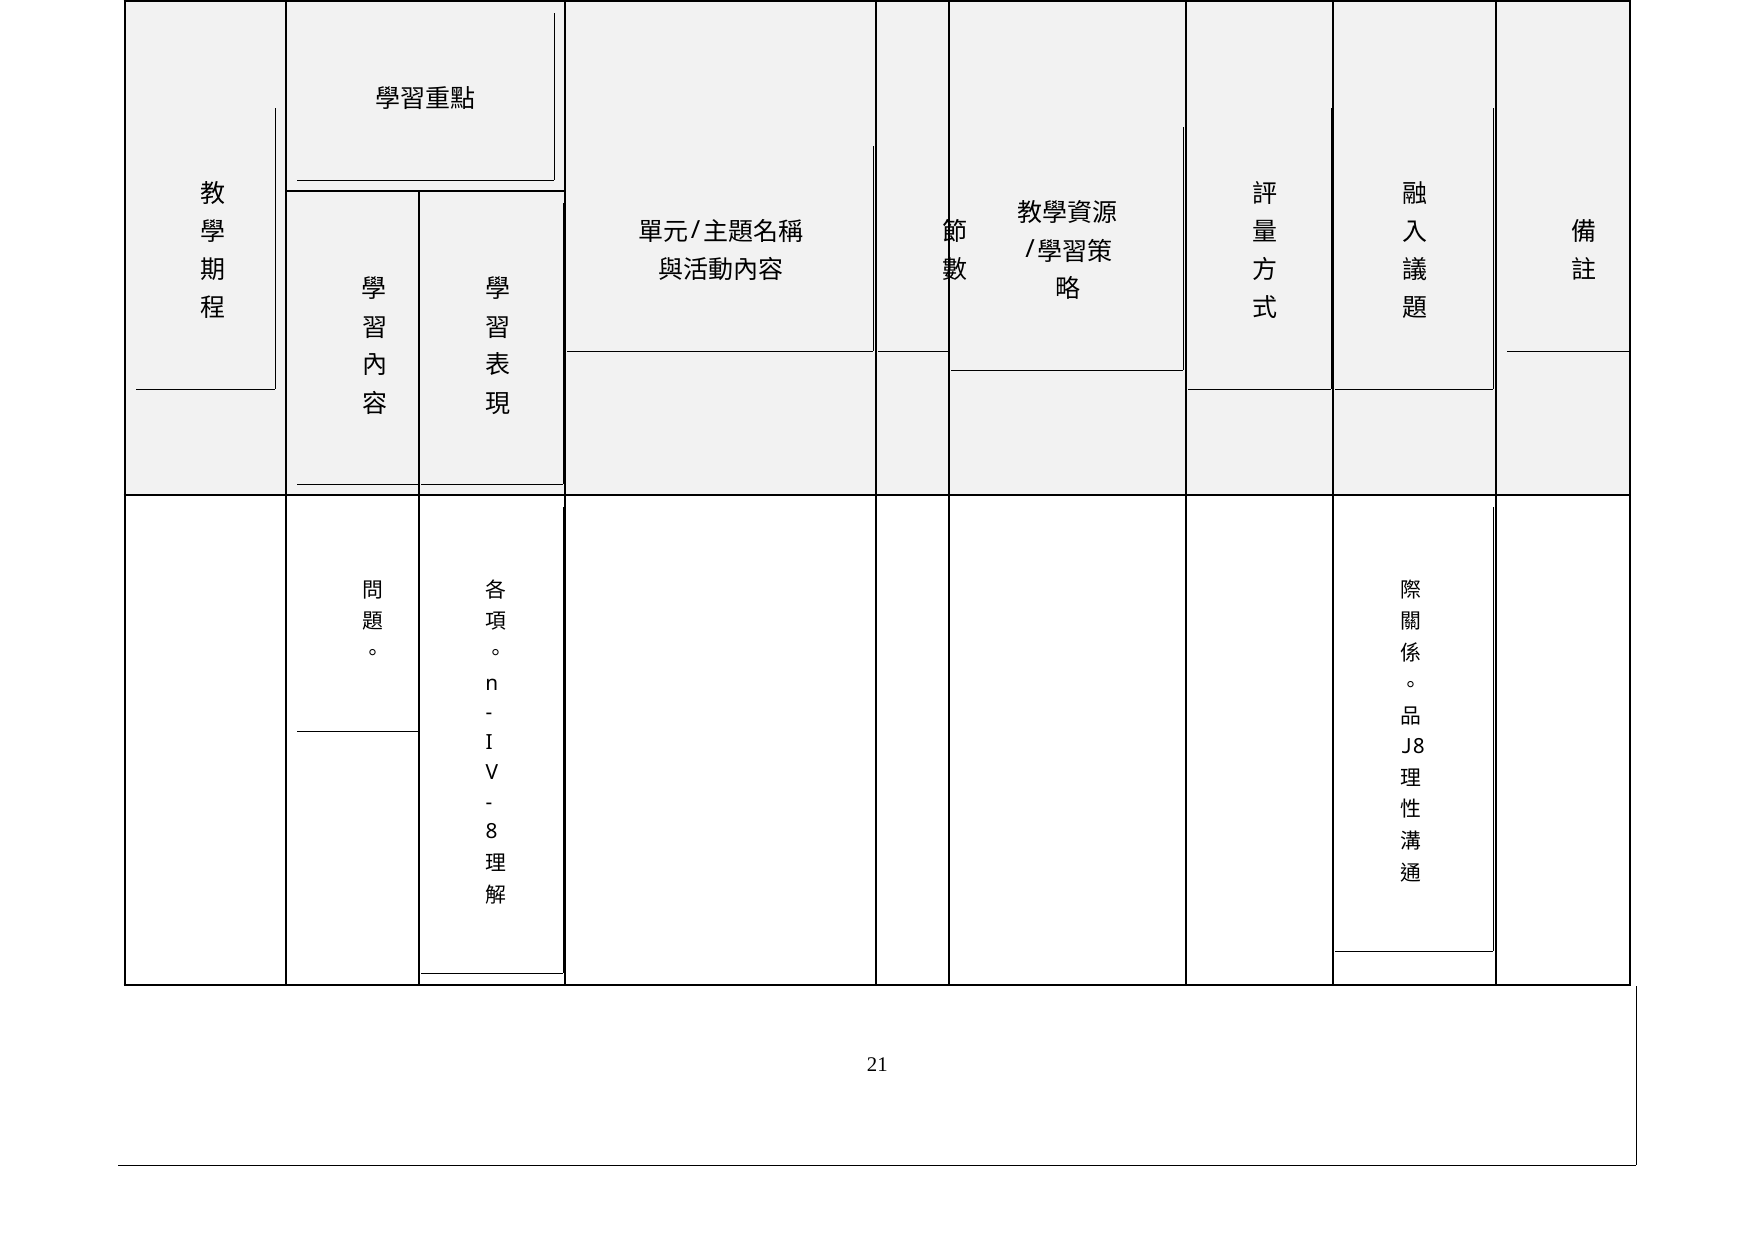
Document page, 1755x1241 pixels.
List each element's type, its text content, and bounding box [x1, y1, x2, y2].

table_header 學習重點 [287, 2, 564, 190]
table_cell 學習表現 [420, 192, 564, 494]
table_cell 平面類： 1.學習單 2.備課用書 3.翰林課本後附件 數位類： 1.教學光碟 2.備課資源光碟 3.翰林行動大師 4.翰林命題大師 [950, 496, 1185, 983]
table_cell 1.了解等差數列的意義。 2.能求出等差數列的首項、公差。 3.能了解等差數列第n項的通式。 4.能求出等差數列中的任意項。 5.將等差數列與其他數學觀念結合應用。 6.知道等差中項的意義並解決相關問題。 (等比數列) 認識等比數列與符號 了解等比數列的意義。 認識數列中的公比與項的關係 能求出等比數列的首項、公比。 [566, 496, 875, 983]
table_cell [126, 496, 285, 983]
table_cell 際關係。 品J8 理性溝通 [1334, 496, 1495, 983]
table_cell 4 [877, 496, 948, 983]
table_header 單元/主題名稱與活動內容 [566, 2, 875, 494]
table_header 備註 [1497, 2, 1629, 494]
table_cell 學習內容 [287, 192, 418, 494]
table_header 節數 [877, 2, 948, 494]
table_header 評量方式 [1187, 2, 1332, 494]
table_header 教學資源/學習策略 [950, 2, 1185, 494]
table_cell 各項。 n-IV-8 理解 [420, 496, 564, 983]
table_cell [1187, 496, 1332, 983]
table_cell 問題。 [287, 496, 418, 983]
table_cell [1497, 496, 1629, 983]
table_header 教學期程 [126, 2, 285, 494]
table_header 融入議題 [1334, 2, 1495, 494]
